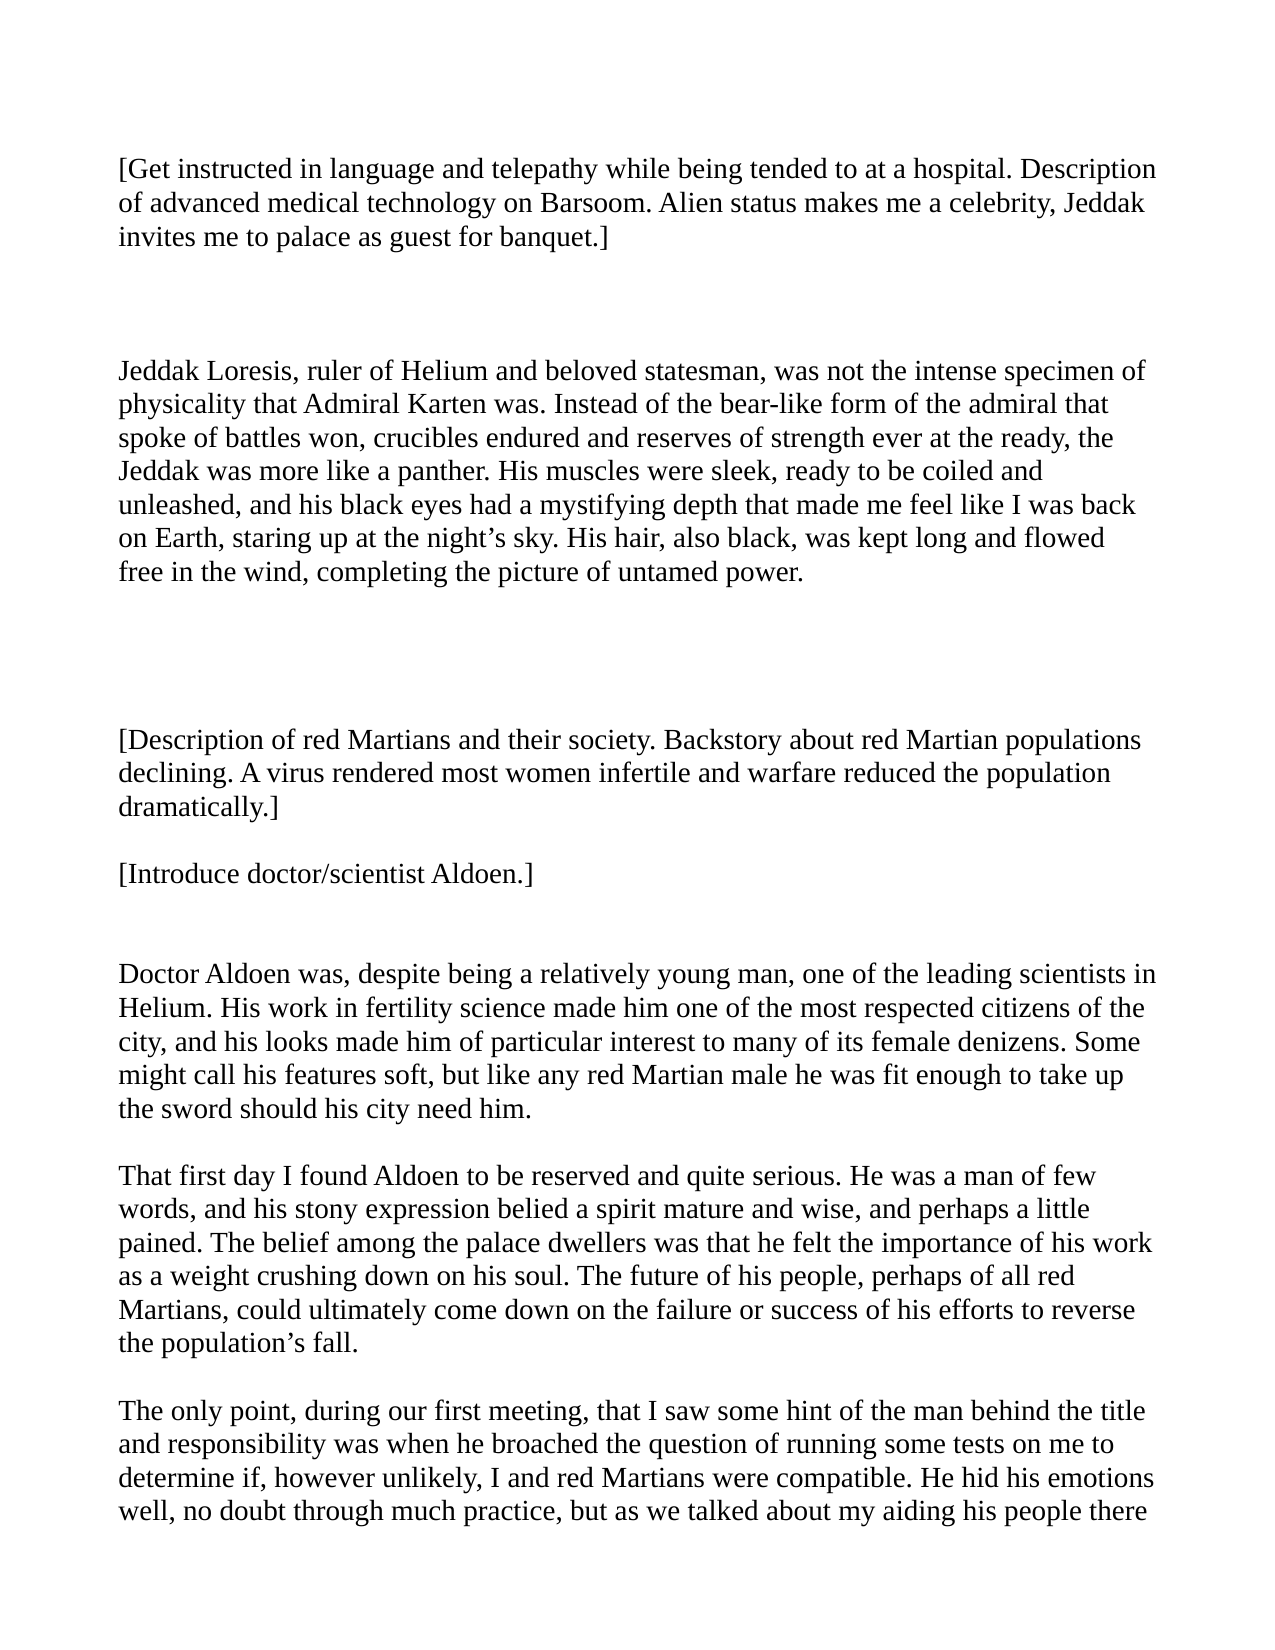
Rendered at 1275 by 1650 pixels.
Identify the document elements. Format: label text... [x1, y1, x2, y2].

text [Introduce doctor/scientist Aldoen.] [118, 856, 1157, 889]
text Jeddak Loresis, ruler of Helium and beloved statesman, was not the intense specimen of physicality that Admiral Karten was. Instead of the bear-like form of the admiral that spoke of battles won, crucibles endured and reserves of strength ever at the ready, the Jeddak was more like a panther. His muscles were sleek, ready to be coiled and unleashed, and his black eyes had a mystifying depth that made me feel like I was back on Earth, staring up at the night’s sky. His hair, also black, was kept long and flowed free in the wind, completing the picture of untamed power. [118, 353, 1157, 588]
text The only point, during our first meeting, that I saw some hint of the man behind the title and responsibility was when he broached the question of running some tests on me to determine if, however unlikely, I and red Martians were compatible. He hid his emotions well, no doubt through much practice, but as we talked about my aiding his people there [118, 1393, 1157, 1527]
text [Description of red Martians and their society. Backstory about red Martian populations declining. A virus rendered most women infertile and warfare reduced the population dramatically.] [118, 722, 1157, 822]
text Doctor Aldoen was, despite being a relatively young man, one of the leading scientists in Helium. His work in fertility science made him one of the most respected citizens of the city, and his looks made him of particular interest to many of its female denizens. Some might call his features soft, but like any red Martian male he was fit enough to take up the sword should his city need him. [118, 957, 1157, 1124]
text That first day I found Aldoen to be reserved and quite serious. He was a man of few words, and his stony expression belied a spirit mature and wise, and perhaps a little pained. The belief among the palace dwellers was that he felt the importance of his work as a weight crushing down on his soul. The future of his people, perhaps of all red Martians, could ultimately come down on the failure or success of his efforts to reverse the population’s fall. [118, 1158, 1157, 1359]
text [Get instructed in language and telepathy while being tended to at a hospital. Description of advanced medical technology on Barsoom. Alien status makes me a celebrity, Jeddak invites me to palace as guest for banquet.] [118, 152, 1157, 252]
